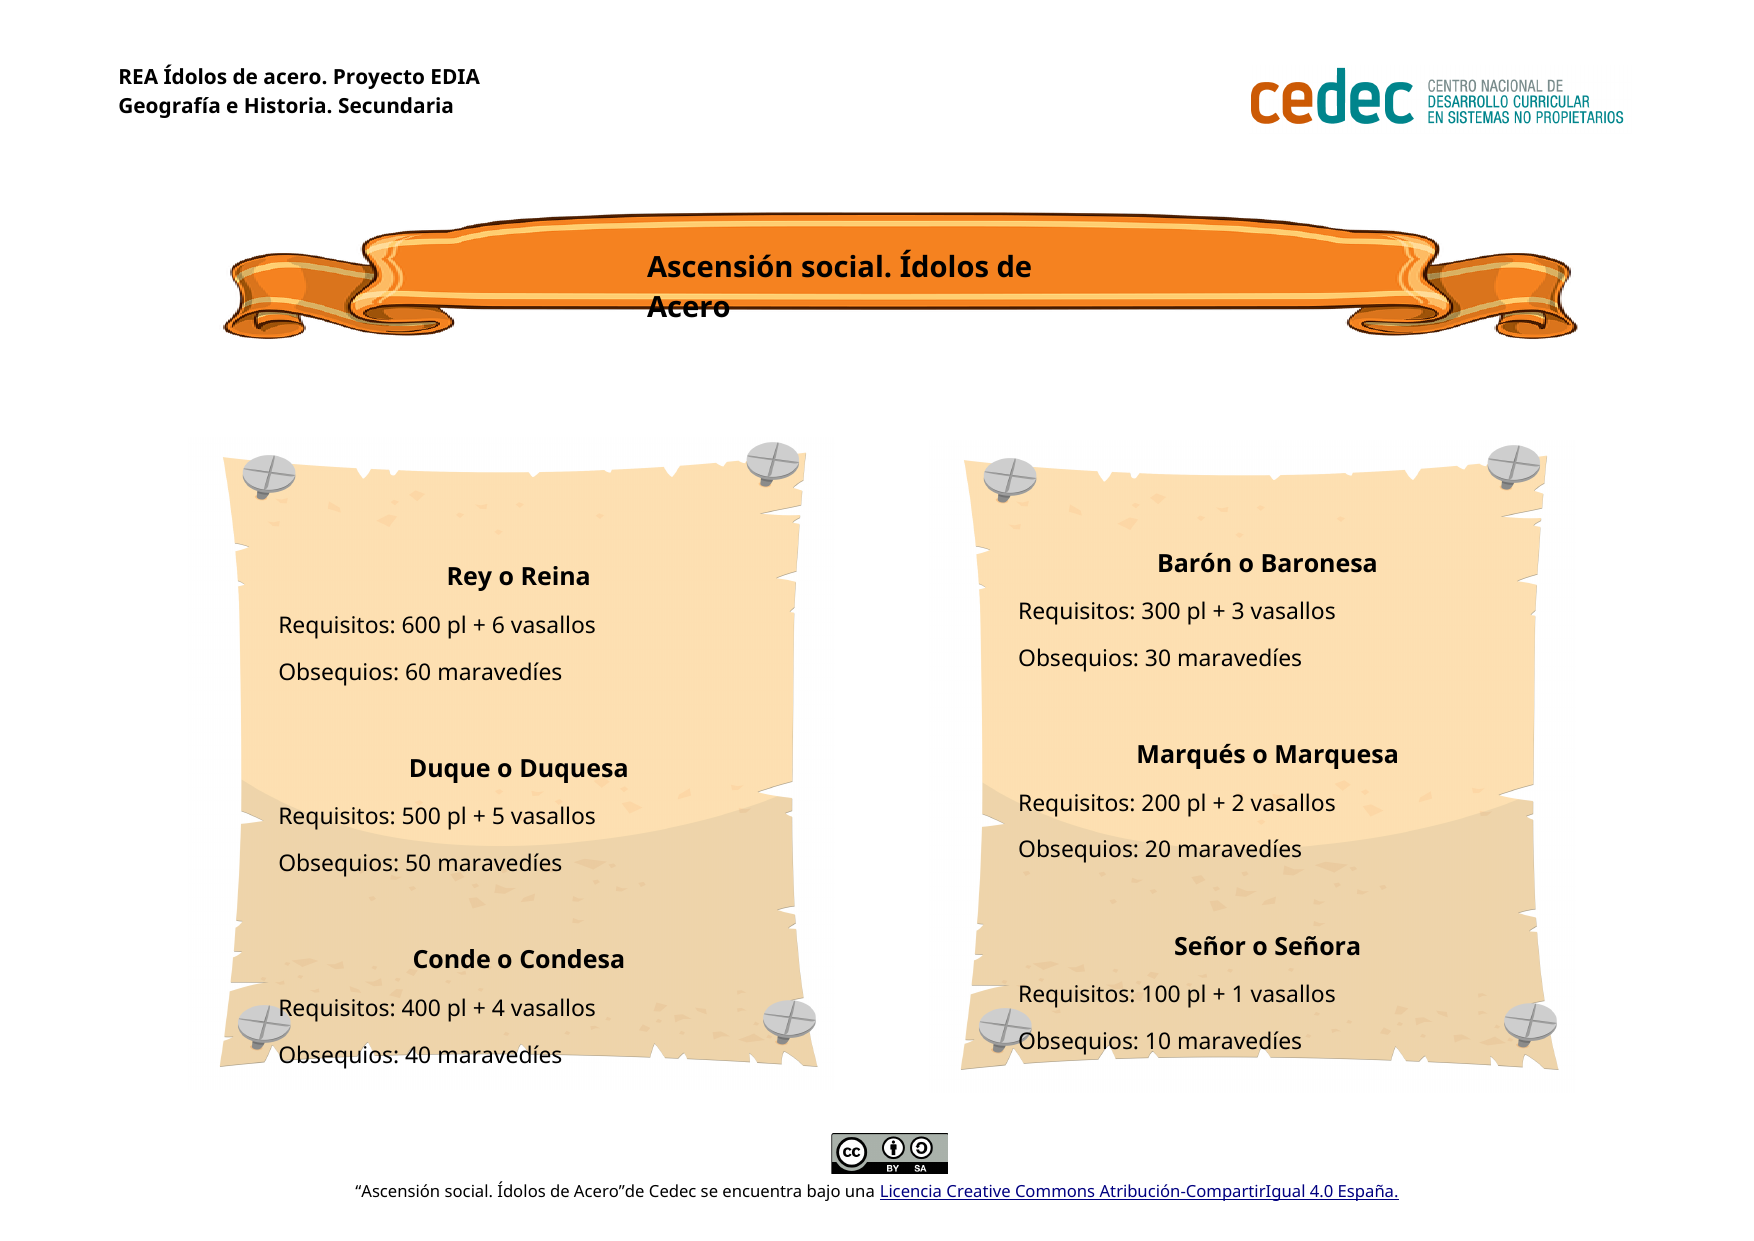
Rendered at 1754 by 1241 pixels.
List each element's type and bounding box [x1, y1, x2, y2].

picture [781, 264, 787, 271]
picture [821, 264, 827, 271]
picture [720, 264, 726, 271]
picture [831, 1133, 948, 1174]
picture [762, 264, 768, 271]
picture [1248, 65, 1632, 134]
picture [935, 264, 941, 271]
picture [917, 264, 923, 271]
picture [1002, 264, 1008, 271]
picture [187, 186, 1578, 271]
picture [962, 264, 968, 271]
